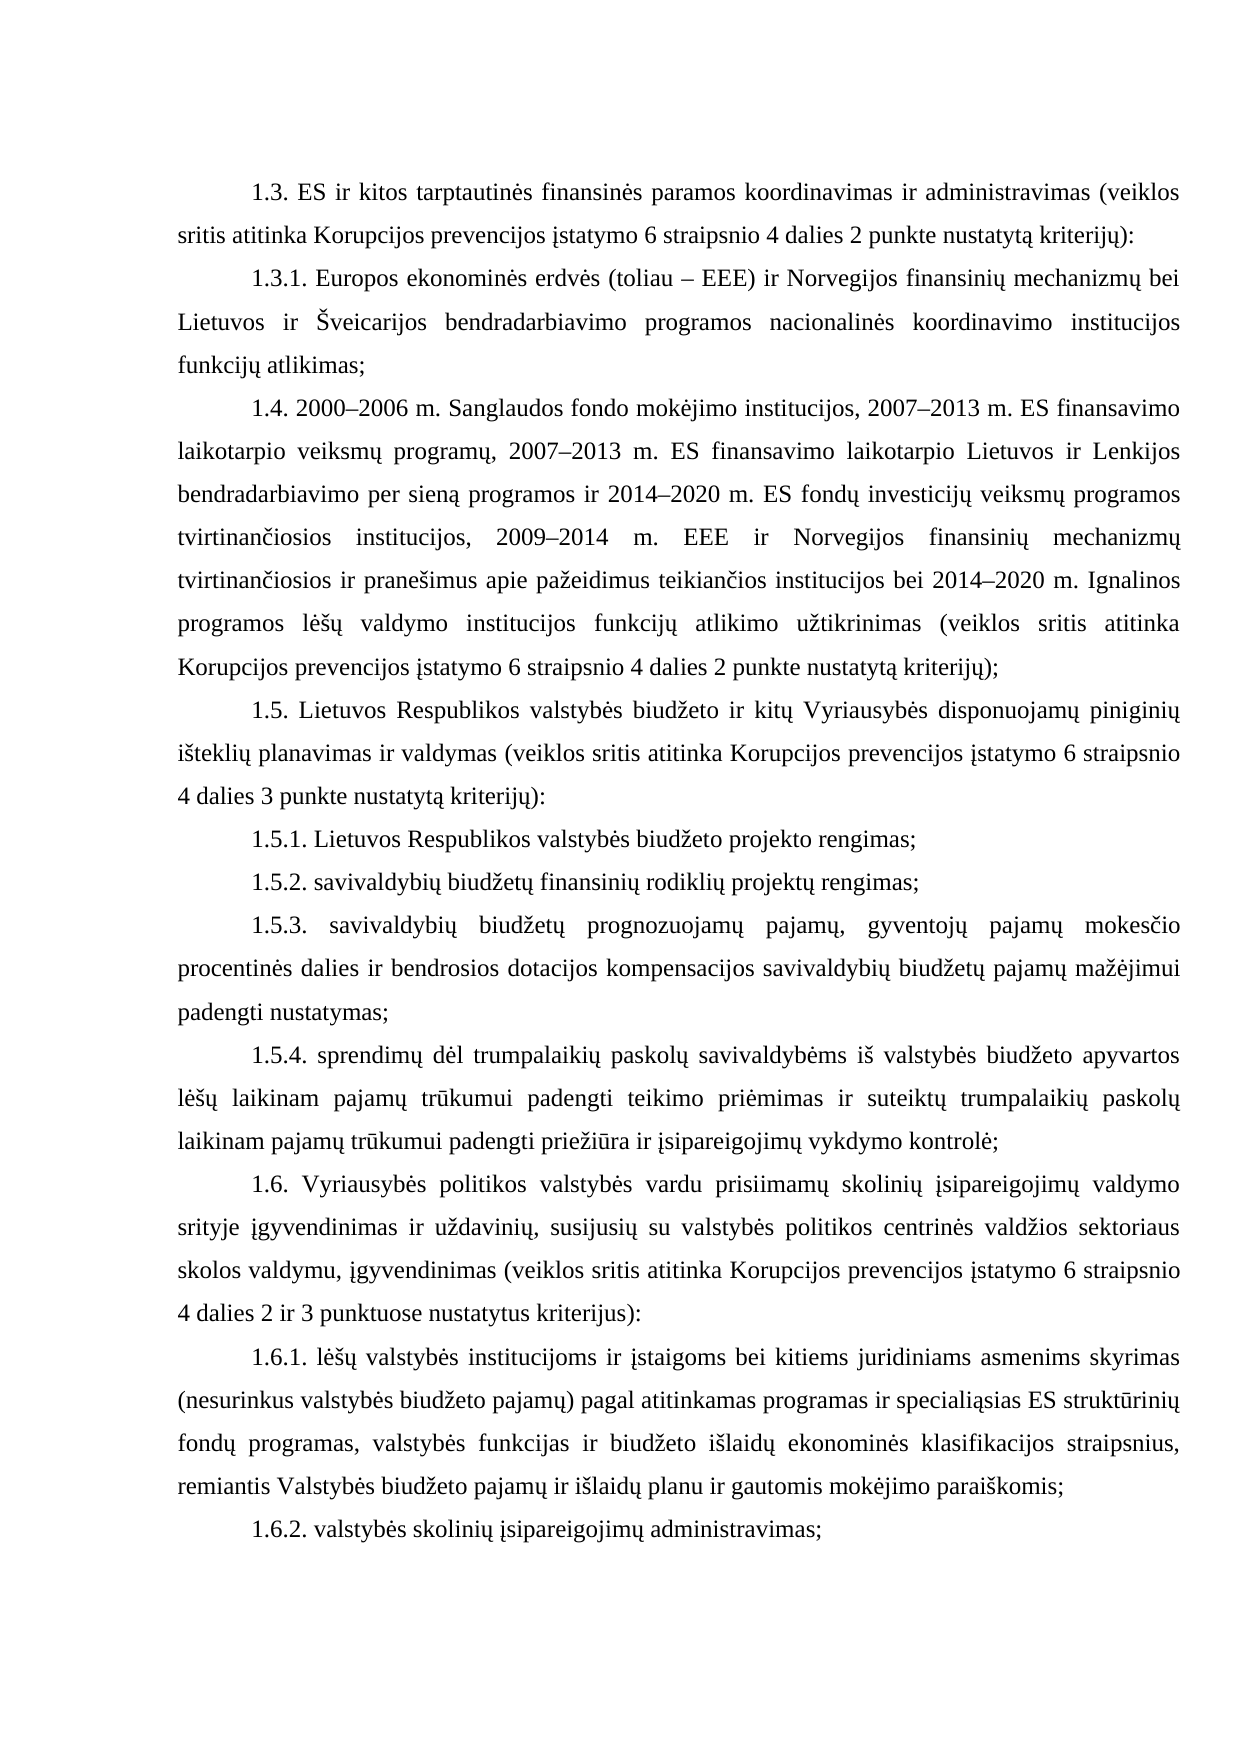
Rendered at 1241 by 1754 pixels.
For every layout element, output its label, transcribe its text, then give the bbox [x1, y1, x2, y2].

text 1.6. Vyriausybės politikos valstybės vardu prisiimamų skolinių įsipareigojimų valdymo srityje įgyvendinimas ir uždavinių, susijusių su valstybės politikos centrinės valdžios sektoriaus skolos valdymu, įgyvendinimas (veiklos sritis atitinka Korupcijos prevencijos įstatymo 6 straipsnio 4 dalies 2 ir 3 punktuose nustatytus kriterijus): [177, 1169, 1181, 1327]
text 1.5. Lietuvos Respublikos valstybės biudžeto ir kitų Vyriausybės disponuojamų piniginių išteklių planavimas ir valdymas (veiklos sritis atitinka Korupcijos prevencijos įstatymo 6 straipsnio 4 dalies 3 punkte nustatytą kriterijų): [177, 695, 1181, 810]
text 1.3.1. Europos ekonominės erdvės (toliau – EEE) ir Norvegijos finansinių mechanizmų bei Lietuvos ir Šveicarijos bendradarbiavimo programos nacionalinės koordinavimo institucijos funkcijų atlikimas; [177, 263, 1181, 378]
text 1.6.1. lėšų valstybės institucijoms ir įstaigoms bei kitiems juridiniams asmenims skyrimas (nesurinkus valstybės biudžeto pajamų) pagal atitinkamas programas ir specialiąsias ES struktūrinių fondų programas, valstybės funkcijas ir biudžeto išlaidų ekonominės klasifikacijos straipsnius, remiantis Valstybės biudžeto pajamų ir išlaidų planu ir gautomis mokėjimo paraiškomis; [177, 1342, 1181, 1500]
text 1.5.3. savivaldybių biudžetų prognozuojamų pajamų, gyventojų pajamų mokesčio procentinės dalies ir bendrosios dotacijos kompensacijos savivaldybių biudžetų pajamų mažėjimui padengti nustatymas; [177, 910, 1181, 1025]
text 1.5.2. savivaldybių biudžetų finansinių rodiklių projektų rengimas; [177, 867, 1181, 896]
text 1.5.4. sprendimų dėl trumpalaikių paskolų savivaldybėms iš valstybės biudžeto apyvartos lėšų laikinam pajamų trūkumui padengti teikimo priėmimas ir suteiktų trumpalaikių paskolų laikinam pajamų trūkumui padengti priežiūra ir įsipareigojimų vykdymo kontrolė; [177, 1040, 1181, 1155]
text 1.6.2. valstybės skolinių įsipareigojimų administravimas; [177, 1514, 1181, 1543]
text 1.3. ES ir kitos tarptautinės finansinės paramos koordinavimas ir administravimas (veiklos sritis atitinka Korupcijos prevencijos įstatymo 6 straipsnio 4 dalies 2 punkte nustatytą kriterijų): [177, 177, 1181, 249]
text 1.4. 2000–2006 m. Sanglaudos fondo mokėjimo institucijos, 2007–2013 m. ES finansavimo laikotarpio veiksmų programų, 2007–2013 m. ES finansavimo laikotarpio Lietuvos ir Lenkijos bendradarbiavimo per sieną programos ir 2014–2020 m. ES fondų investicijų veiksmų programos tvirtinančiosios institucijos, 2009–2014 m. EEE ir Norvegijos finansinių mechanizmų tvirtinančiosios ir pranešimus apie pažeidimus teikiančios institucijos bei 2014–2020 m. Ignalinos programos lėšų valdymo institucijos funkcijų atlikimo užtikrinimas (veiklos sritis atitinka Korupcijos prevencijos įstatymo 6 straipsnio 4 dalies 2 punkte nustatytą kriterijų); [177, 393, 1181, 680]
text 1.5.1. Lietuvos Respublikos valstybės biudžeto projekto rengimas; [177, 824, 1181, 853]
